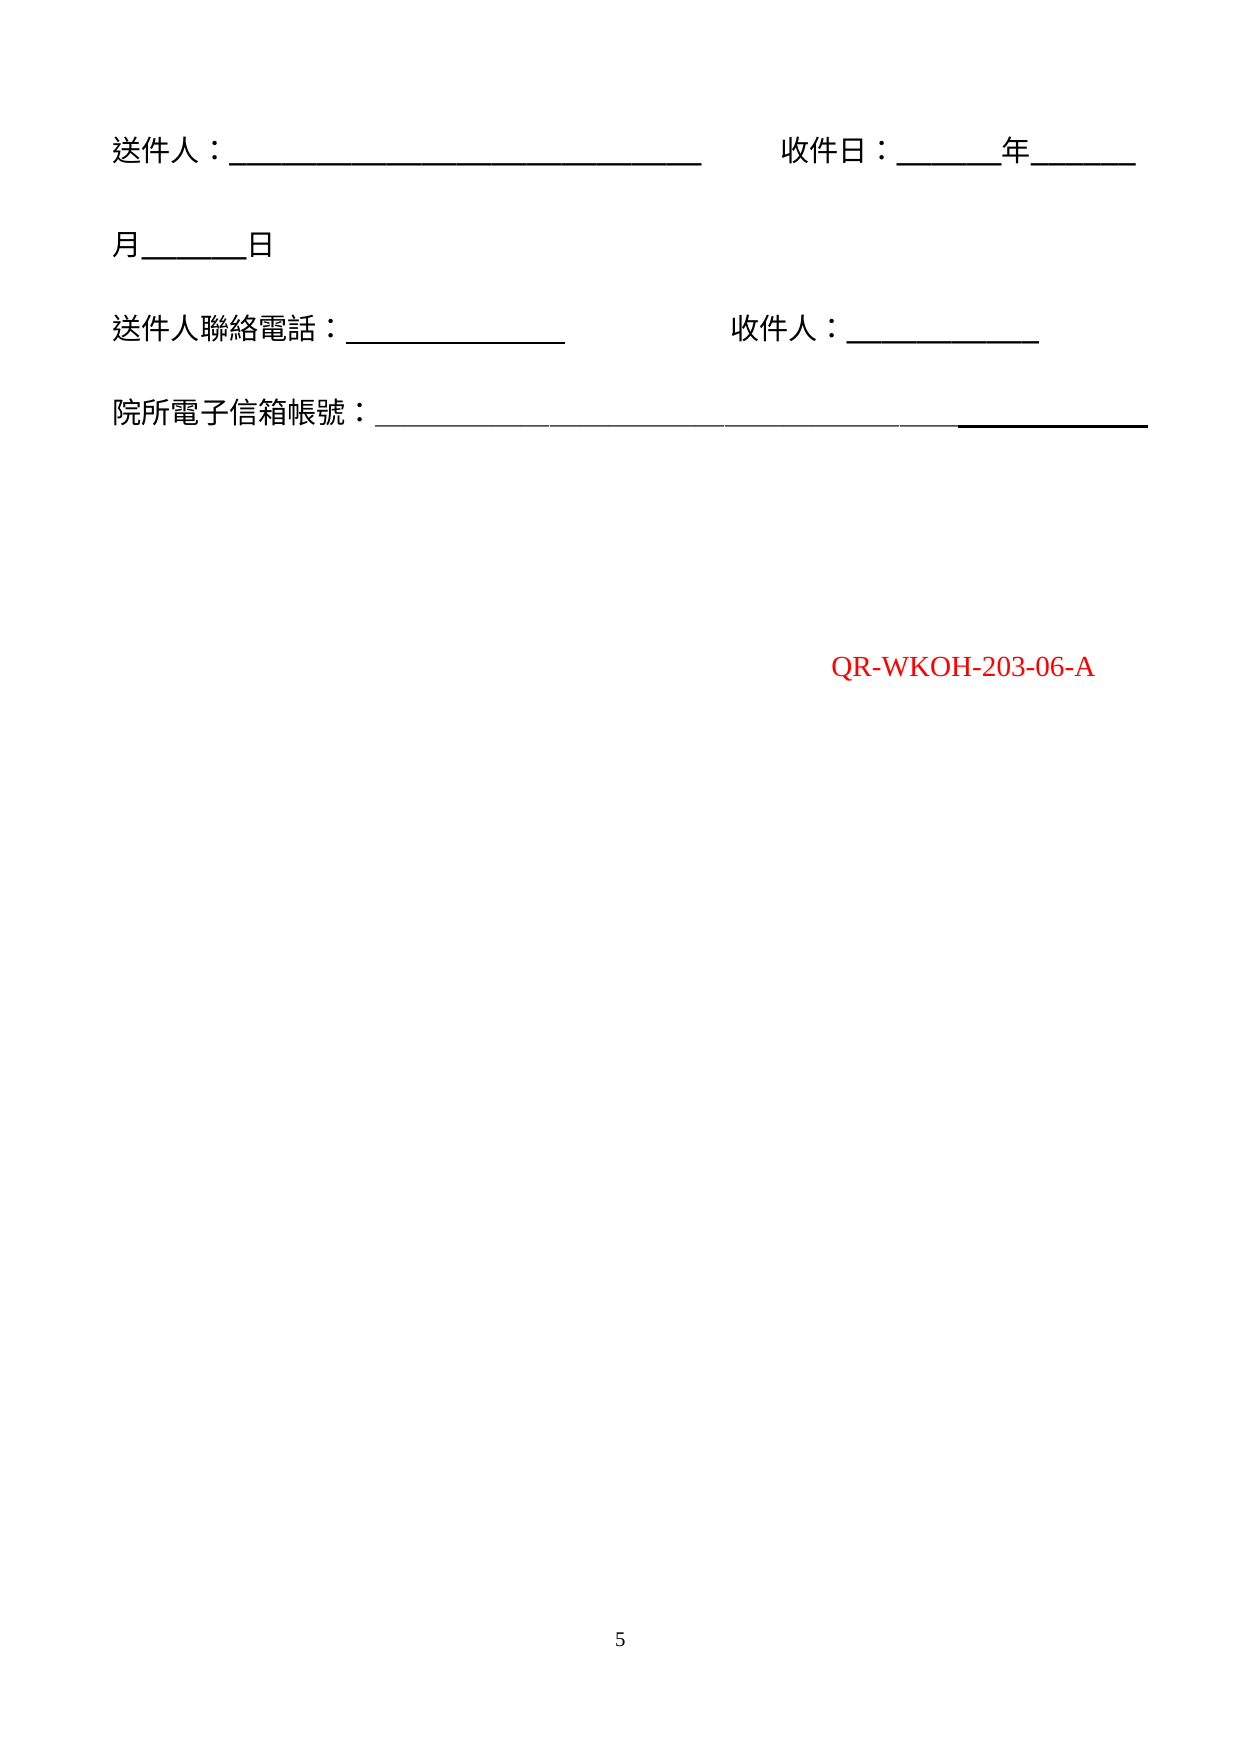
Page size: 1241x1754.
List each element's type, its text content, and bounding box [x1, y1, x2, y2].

text QR-WKOH-203-06-A [831, 649, 1134, 683]
text 送件人：___________________________ 收件日：______年______月______日 [112, 108, 1157, 264]
text 送件人聯絡電話： 收件人：___________ [112, 285, 1157, 347]
text 院所電子信箱帳號：＿＿＿＿＿＿＿＿＿＿＿＿＿＿＿＿＿＿＿＿ [112, 369, 1157, 431]
